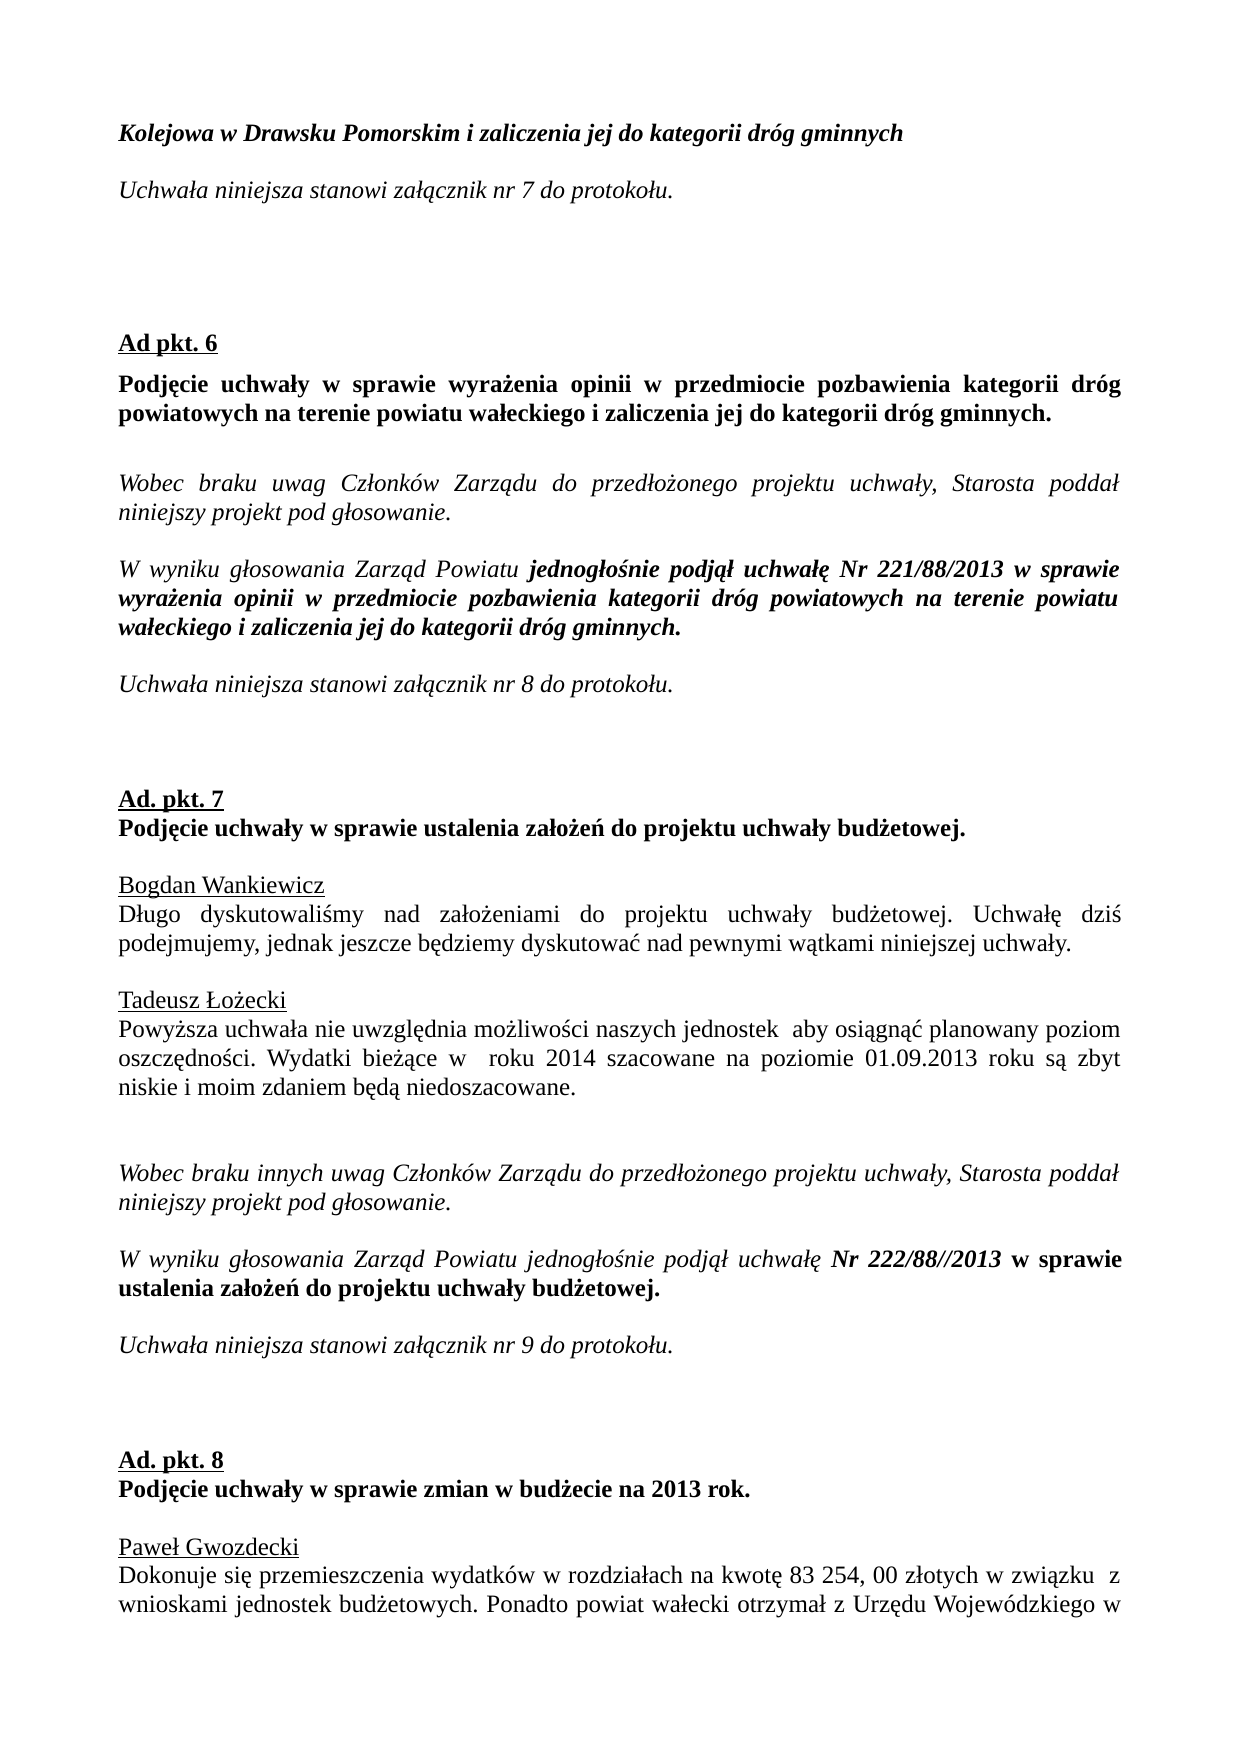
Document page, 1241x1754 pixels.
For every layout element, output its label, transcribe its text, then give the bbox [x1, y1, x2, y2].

text Podjęcie uchwały w sprawie zmian w budżecie na 2013 rok. [118, 1474, 1122, 1503]
text Ad pkt. 6 [118, 328, 1122, 357]
text Uchwała niniejsza stanowi załącznik nr 8 do protokołu. [118, 669, 1122, 698]
text Dokonuje się przemieszczenia wydatków w rozdziałach na kwotę 83 254, 00 złotych w związku z wnioskami jednostek budżetowych. Ponadto powiat wałecki otrzymał z Urzędu Wojewódzkiego w [118, 1561, 1122, 1618]
text Podjęcie uchwały w sprawie wyrażenia opinii w przedmiocie pozbawienia kategorii dróg powiatowych na terenie powiatu wałeckiego i zaliczenia jej do kategorii dróg gminnych. [118, 369, 1122, 427]
text Paweł Gwozdecki [118, 1532, 1122, 1561]
text Podjęcie uchwały w sprawie ustalenia założeń do projektu uchwały budżetowej. [118, 813, 1122, 842]
text Ad. pkt. 8 [118, 1446, 1122, 1474]
text Kolejowa w Drawsku Pomorskim i zaliczenia jej do kategorii dróg gminnych [118, 118, 1122, 147]
text Powyższa uchwała nie uwzględnia możliwości naszych jednostek aby osiągnąć planowany poziom oszczędności. Wydatki bieżące w roku 2014 szacowane na poziomie 01.09.2013 roku są zbyt niskie i moim zdaniem będą niedoszacowane. [118, 1014, 1122, 1101]
text Długo dyskutowaliśmy nad założeniami do projektu uchwały budżetowej. Uchwałę dziś podejmujemy, jednak jeszcze będziemy dyskutować nad pewnymi wątkami niniejszej uchwały. [118, 899, 1122, 957]
text Wobec braku innych uwag Członków Zarządu do przedłożonego projektu uchwały, Starosta poddał niniejszy projekt pod głosowanie. [118, 1158, 1122, 1216]
text Uchwała niniejsza stanowi załącznik nr 7 do protokołu. [118, 176, 1122, 204]
text W wyniku głosowania Zarząd Powiatu jednogłośnie podjął uchwałę Nr 222/88//2013 w sprawie ustalenia założeń do projektu uchwały budżetowej. [118, 1244, 1122, 1302]
text Tadeusz Łożecki [118, 986, 1122, 1014]
text Wobec braku uwag Członków Zarządu do przedłożonego projektu uchwały, Starosta poddał niniejszy projekt pod głosowanie. [118, 468, 1122, 526]
text Ad. pkt. 7 [118, 784, 1122, 813]
text Uchwała niniejsza stanowi załącznik nr 9 do protokołu. [118, 1331, 1122, 1359]
text W wyniku głosowania Zarząd Powiatu jednogłośnie podjął uchwałę Nr 221/88/2013 w sprawie wyrażenia opinii w przedmiocie pozbawienia kategorii dróg powiatowych na terenie powiatu wałeckiego i zaliczenia jej do kategorii dróg gminnych. [118, 554, 1122, 641]
text Bogdan Wankiewicz [118, 871, 1122, 899]
